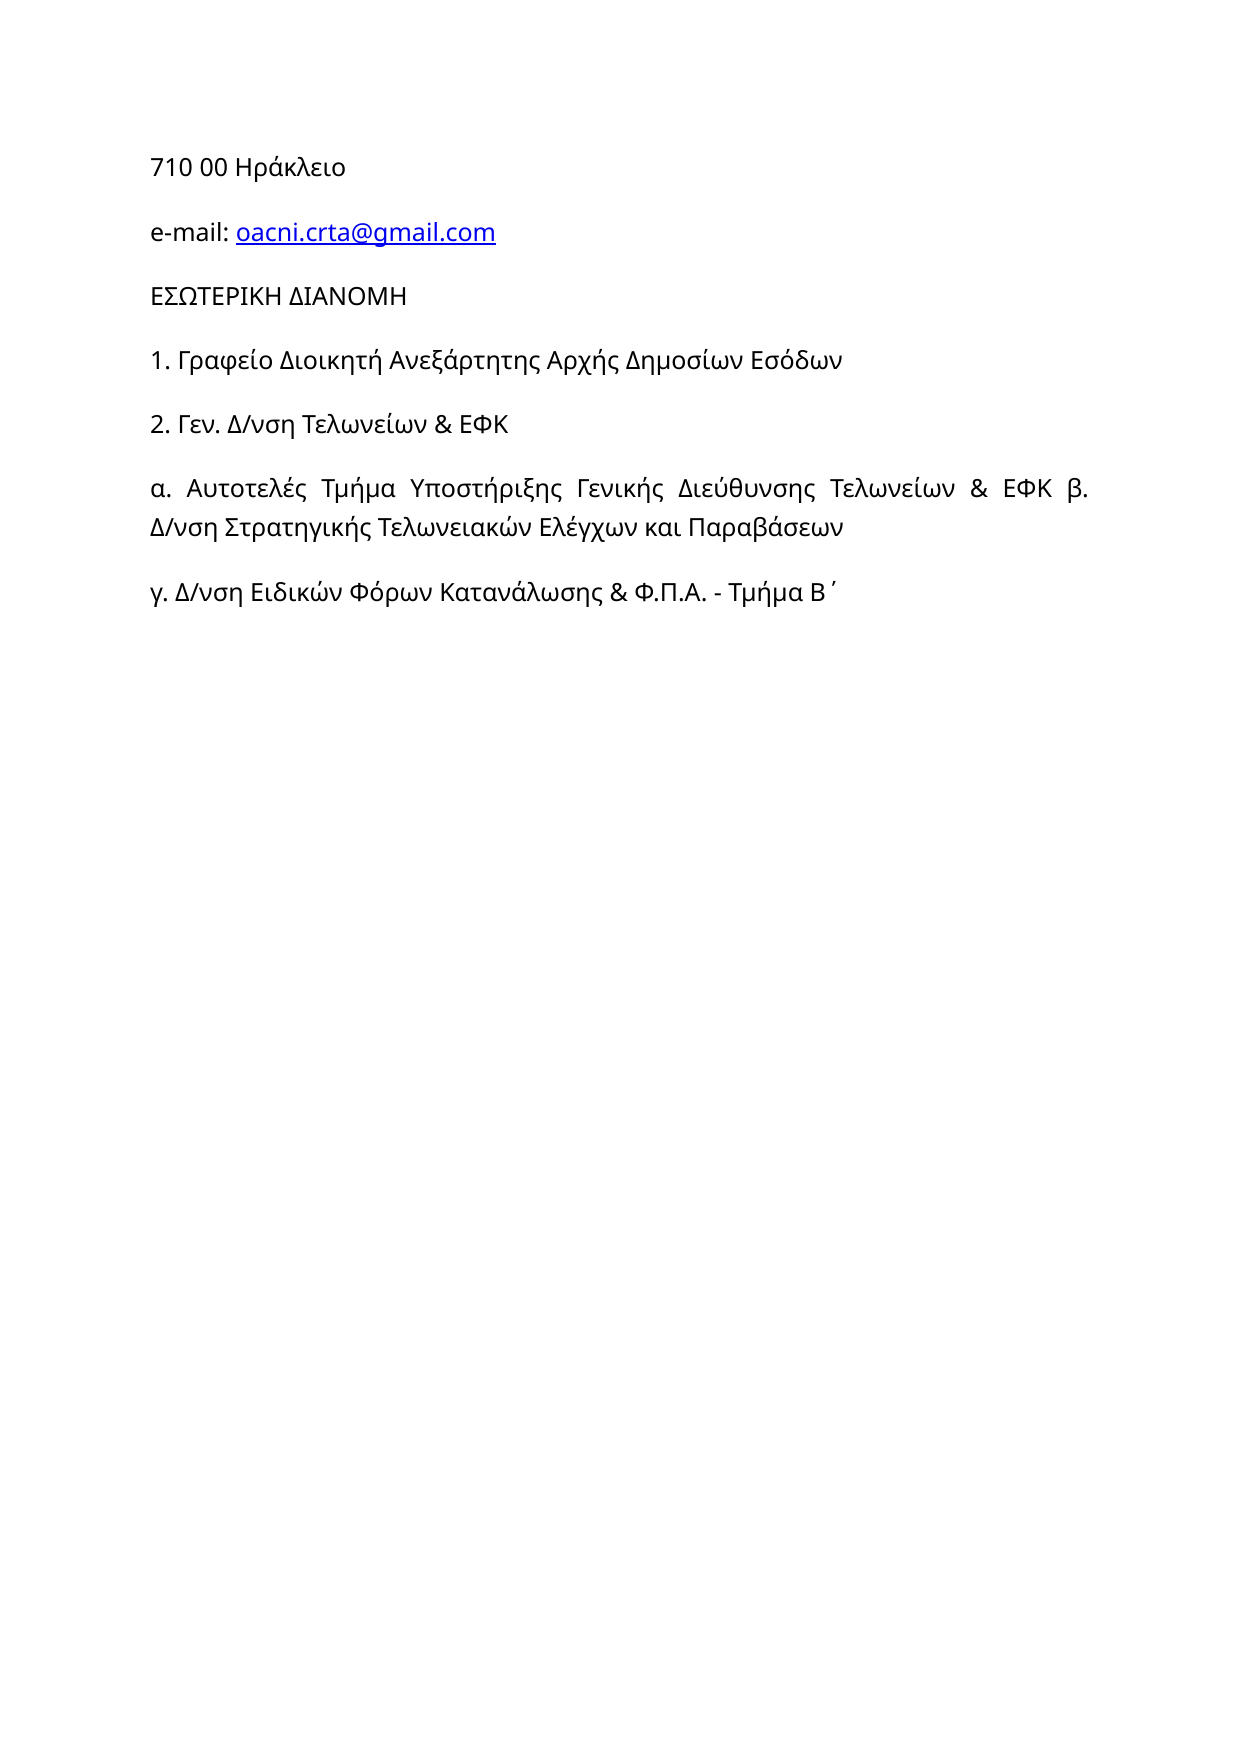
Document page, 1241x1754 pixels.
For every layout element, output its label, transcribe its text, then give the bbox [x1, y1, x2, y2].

text 710 00 Ηράκλειο [150, 150, 1090, 184]
text α. Αυτοτελές Τμήμα Υποστήριξης Γενικής Διεύθυνσης Τελωνείων & ΕΦΚ β. Δ/νση Στρατηγικής Τελωνειακών Ελέγχων και Παραβάσεων [150, 471, 1090, 544]
text γ. Δ/νση Ειδικών Φόρων Κατανάλωσης & Φ.Π.Α. - Τμήμα Β΄ [150, 574, 1090, 608]
text ΕΣΩΤΕΡΙΚΗ ΔΙΑΝΟΜΗ [150, 278, 1090, 312]
text e-mail: oacni.crta@gmail.com [150, 214, 1090, 248]
text 2. Γεν. Δ/νση Τελωνείων & ΕΦΚ [150, 407, 1090, 441]
text 1. Γραφείο Διοικητή Ανεξάρτητης Αρχής Δημοσίων Εσόδων [150, 342, 1090, 377]
